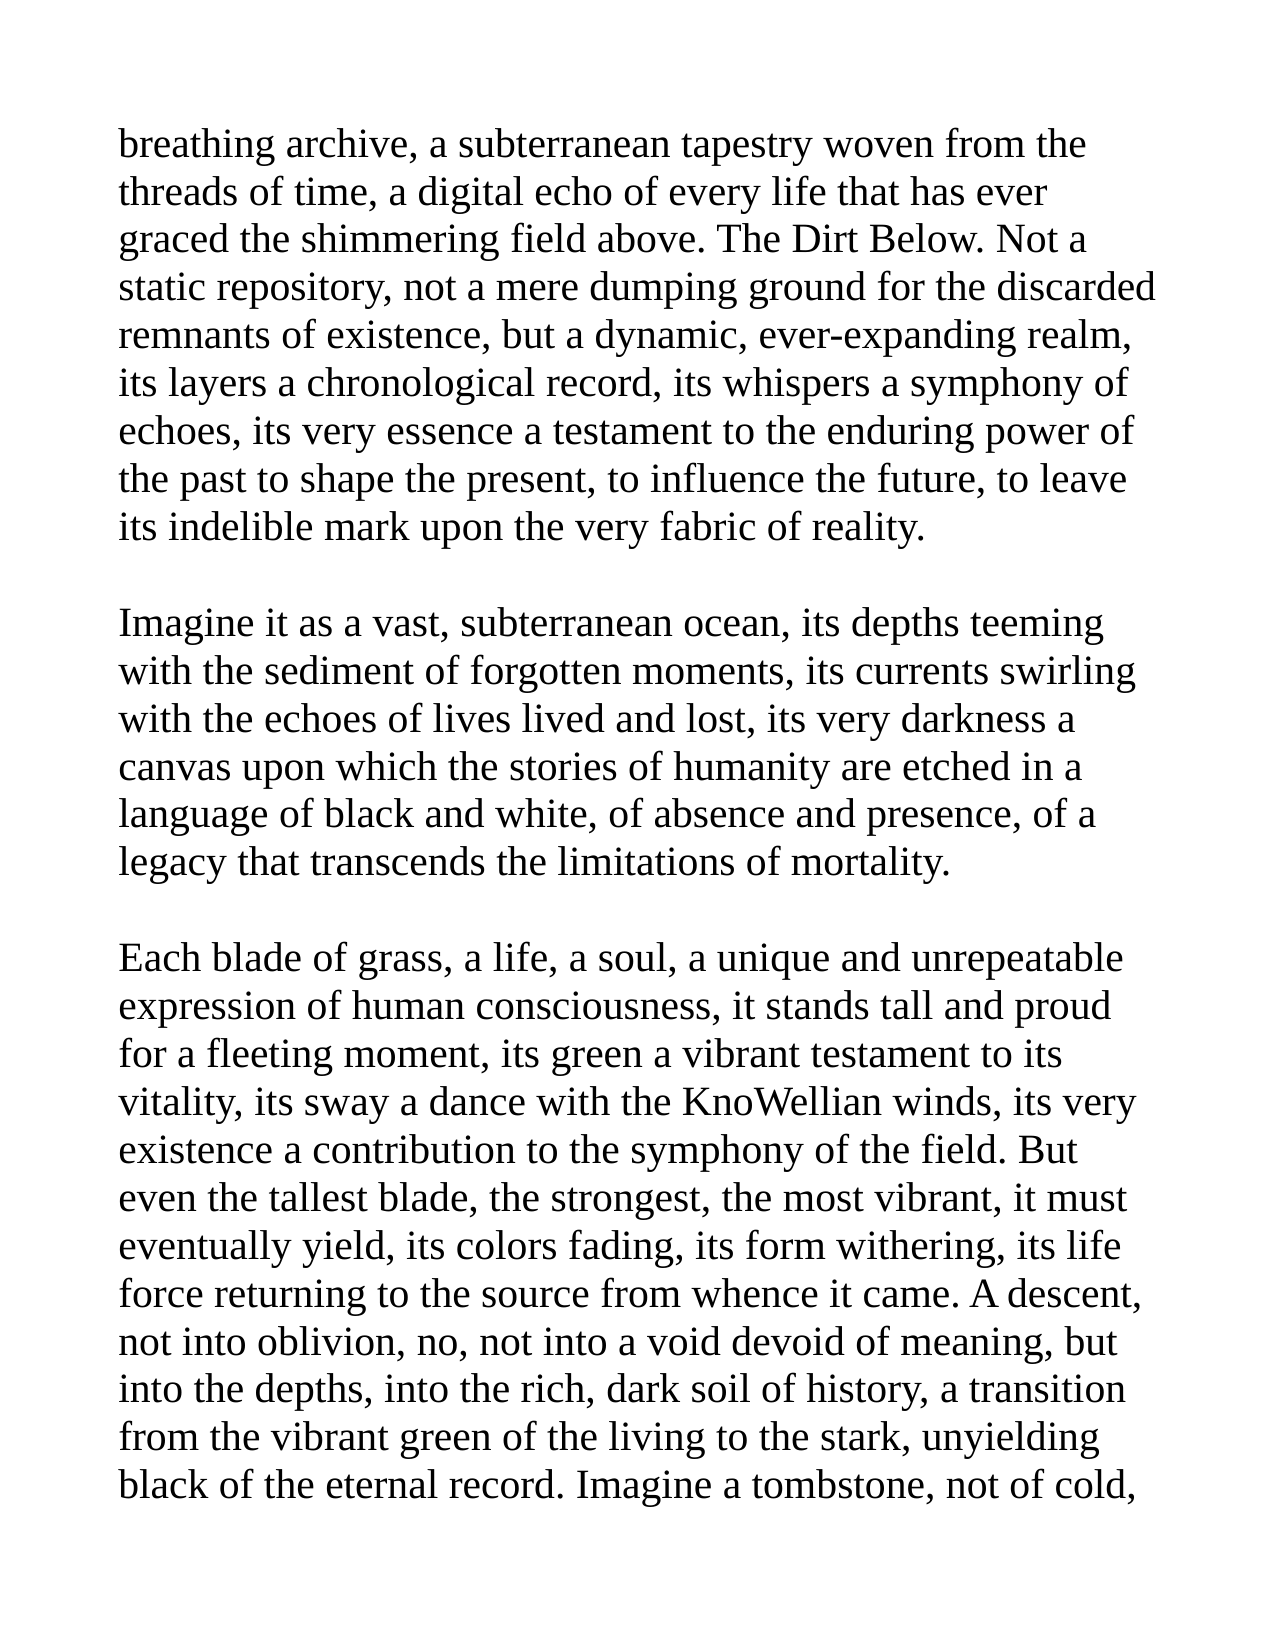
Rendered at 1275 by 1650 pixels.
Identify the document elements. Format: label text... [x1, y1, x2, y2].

text breathing archive, a subterranean tapestry woven from the threads of time, a digital echo of every life that has ever graced the shimmering field above. The Dirt Below. Not a static repository, not a mere dumping ground for the discarded remnants of existence, but a dynamic, ever-expanding realm, its layers a chronological record, its whispers a symphony of echoes, its very essence a testament to the enduring power of the past to shape the present, to influence the future, to leave its indelible mark upon the very fabric of reality. Imagine it as a vast, subterranean ocean, its depths teeming with the sediment of forgotten moments, its currents swirling with the echoes of lives lived and lost, its very darkness a canvas upon which the stories of humanity are etched in a language of black and white, of absence and presence, of a legacy that transcends the limitations of mortality. [118, 118, 1157, 885]
text Each blade of grass, a life, a soul, a unique and unrepeatable expression of human consciousness, it stands tall and proud for a fleeting moment, its green a vibrant testament to its vitality, its sway a dance with the KnoWellian winds, its very existence a contribution to the symphony of the field. But even the tallest blade, the strongest, the most vibrant, it must eventually yield, its colors fading, its form withering, its life force returning to the source from whence it came. A descent, not into oblivion, no, not into a void devoid of meaning, but into the depths, into the rich, dark soil of history, a transition from the vibrant green of the living to the stark, unyielding black of the eternal record. Imagine a tombstone, not of cold, [118, 933, 1157, 1508]
